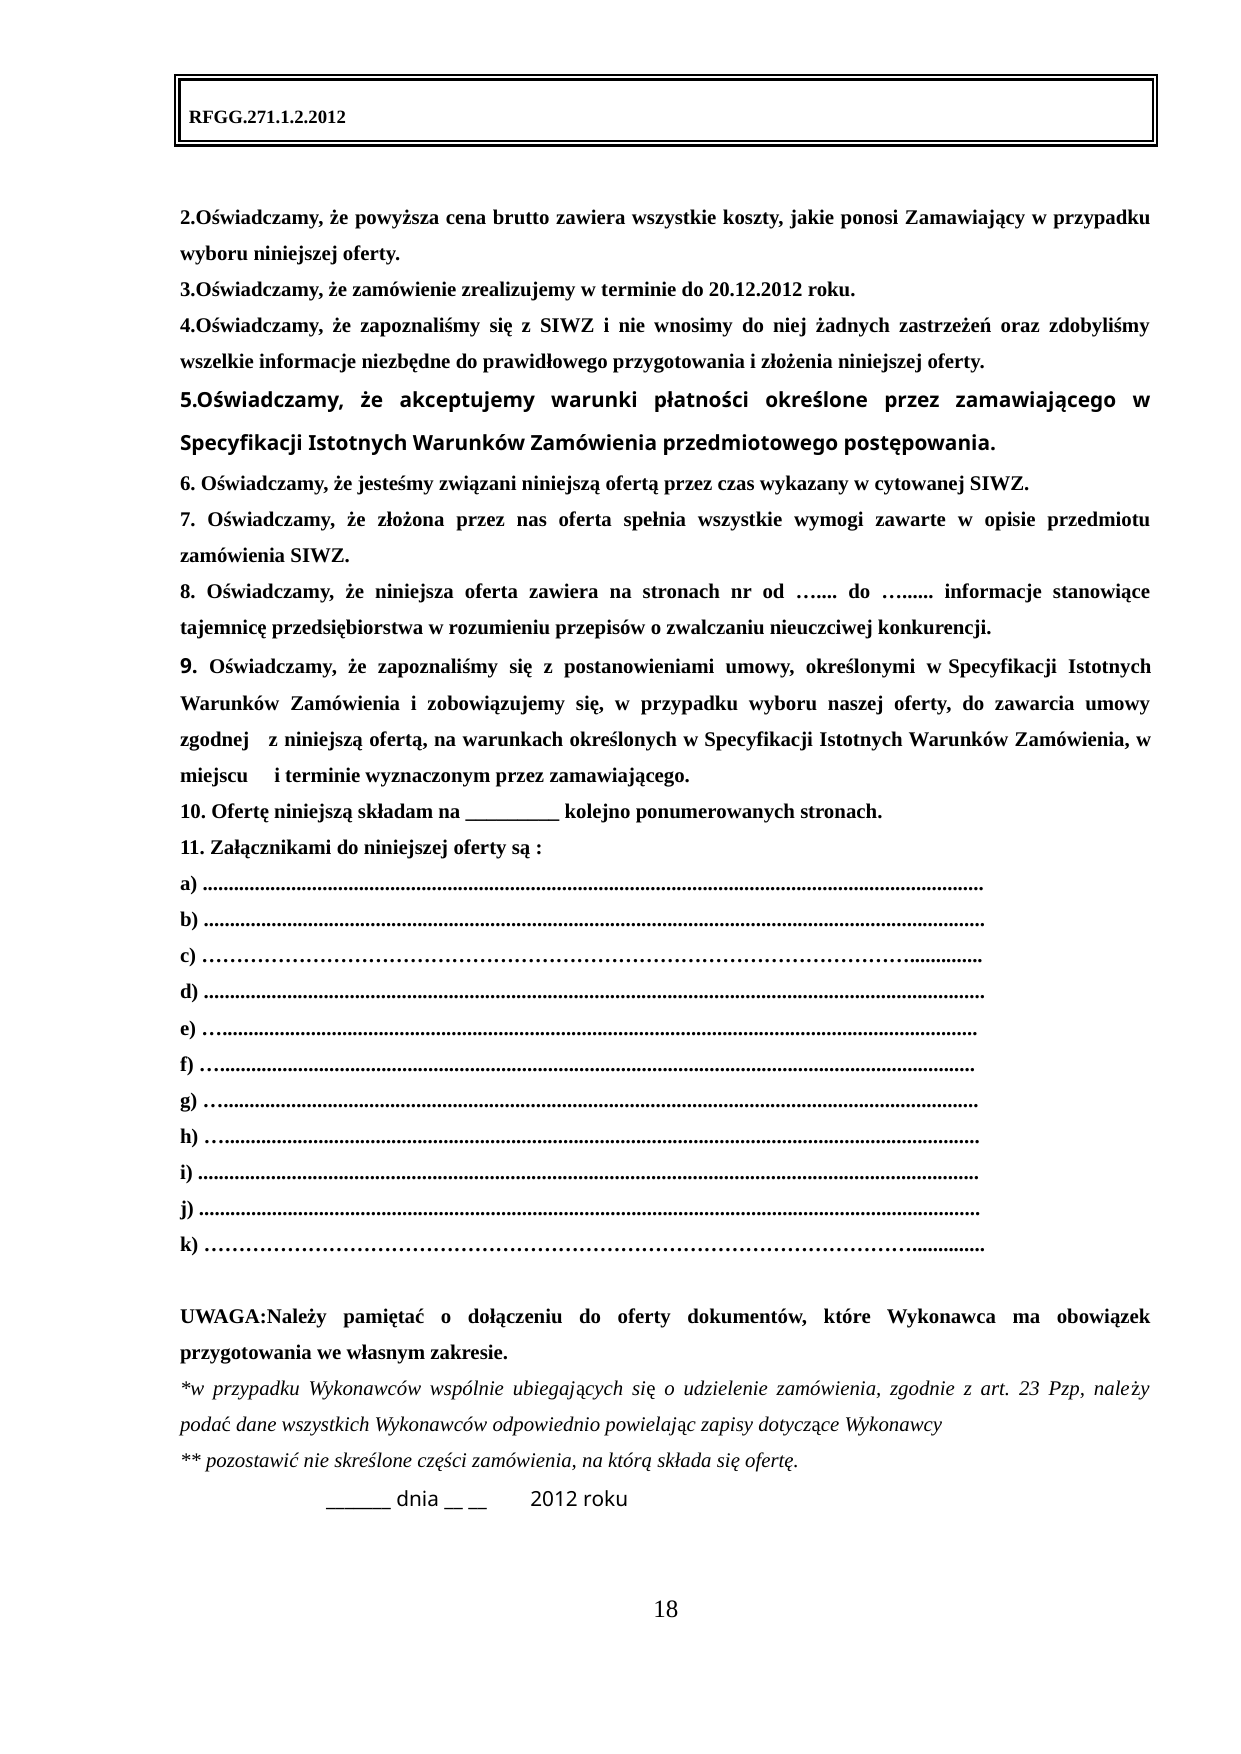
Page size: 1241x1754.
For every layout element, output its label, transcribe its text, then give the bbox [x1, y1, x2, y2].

text 2.Oświadczamy, że powyższa cena brutto zawiera wszystkie koszty, jakie ponosi Zamawiający w przypadku wyboru niniejszej oferty. [180, 205, 1152, 265]
text 5.Oświadczamy, że akceptujemy warunki płatności określone przez zamawiającego w Specyfikacji Istotnych Warunków Zamówienia przedmiotowego postępowania. [180, 385, 1152, 456]
text c) ………………………………………………………………………………………….............. [180, 943, 1152, 967]
text 9. Oświadczamy, że zapoznaliśmy się z postanowieniami umowy, określonymi w Specyfikacji Istotnych Warunków Zamówienia i zobowiązujemy się, w przypadku wyboru naszej oferty, do zawarcia umowy zgodnej z niniejszą ofertą, na warunkach określonych w Specyfikacji Istotnych Warunków Zamówienia, w miejscu i terminie wyznaczonym przez zamawiającego. [180, 651, 1152, 787]
text 4.Oświadczamy, że zapoznaliśmy się z SIWZ i nie wnosimy do niej żadnych zastrzeżeń oraz zdobyliśmy wszelkie informacje niezbędne do prawidłowego przygotowania i złożenia niniejszej oferty. [180, 313, 1152, 373]
text UWAGA:Należy pamiętać o dołączeniu do oferty dokumentów, które Wykonawca ma obowiązek przygotowania we własnym zakresie. [180, 1304, 1152, 1364]
text 11. Załącznikami do niniejszej oferty są : [180, 835, 1152, 859]
text g) …................................................................................................................................................. [180, 1088, 1152, 1112]
text 10. Ofertę niniejszą składam na _________ kolejno ponumerowanych stronach. [180, 799, 1152, 823]
text 6. Oświadczamy, że jesteśmy związani niniejszą ofertą przez czas wykazany w cytowanej SIWZ. [180, 471, 1152, 494]
text 3.Oświadczamy, że zamówienie zrealizujemy w terminie do 20.12.2012 roku. [180, 277, 1152, 301]
text d) ...................................................................................................................................................... [180, 979, 1152, 1003]
text _______ dnia __ __ 2012 roku [180, 1484, 1152, 1512]
text ** pozostawić nie skreślone części zamówienia, na którą składa się ofertę. [180, 1448, 1152, 1472]
text *w przypadku Wykonawców wspólnie ubiegających się o udzielenie zamówienia, zgodnie z art. 23 Pzp, należy podać dane wszystkich Wykonawców odpowiednio powielając zapisy dotyczące Wykonawcy [180, 1376, 1152, 1436]
text k) ………………………………………………………………………………………….............. [180, 1232, 1152, 1256]
text e) …................................................................................................................................................. [180, 1016, 1152, 1039]
text 7. Oświadczamy, że złożona przez nas oferta spełnia wszystkie wymogi zawarte w opisie przedmiotu zamówienia SIWZ. [180, 507, 1152, 567]
text i) ...................................................................................................................................................... [180, 1160, 1152, 1184]
text f) …................................................................................................................................................. [180, 1052, 1152, 1076]
text b) ...................................................................................................................................................... [180, 907, 1152, 931]
text 8. Oświadczamy, że niniejsza oferta zawiera na stronach nr od ….... do …...... informacje stanowiące tajemnicę przedsiębiorstwa w rozumieniu przepisów o zwalczaniu nieuczciwej konkurencji. [180, 579, 1152, 639]
text a) ...................................................................................................................................................... [180, 871, 1152, 895]
text j) ...................................................................................................................................................... [180, 1196, 1152, 1220]
text h) …................................................................................................................................................. [180, 1124, 1152, 1148]
